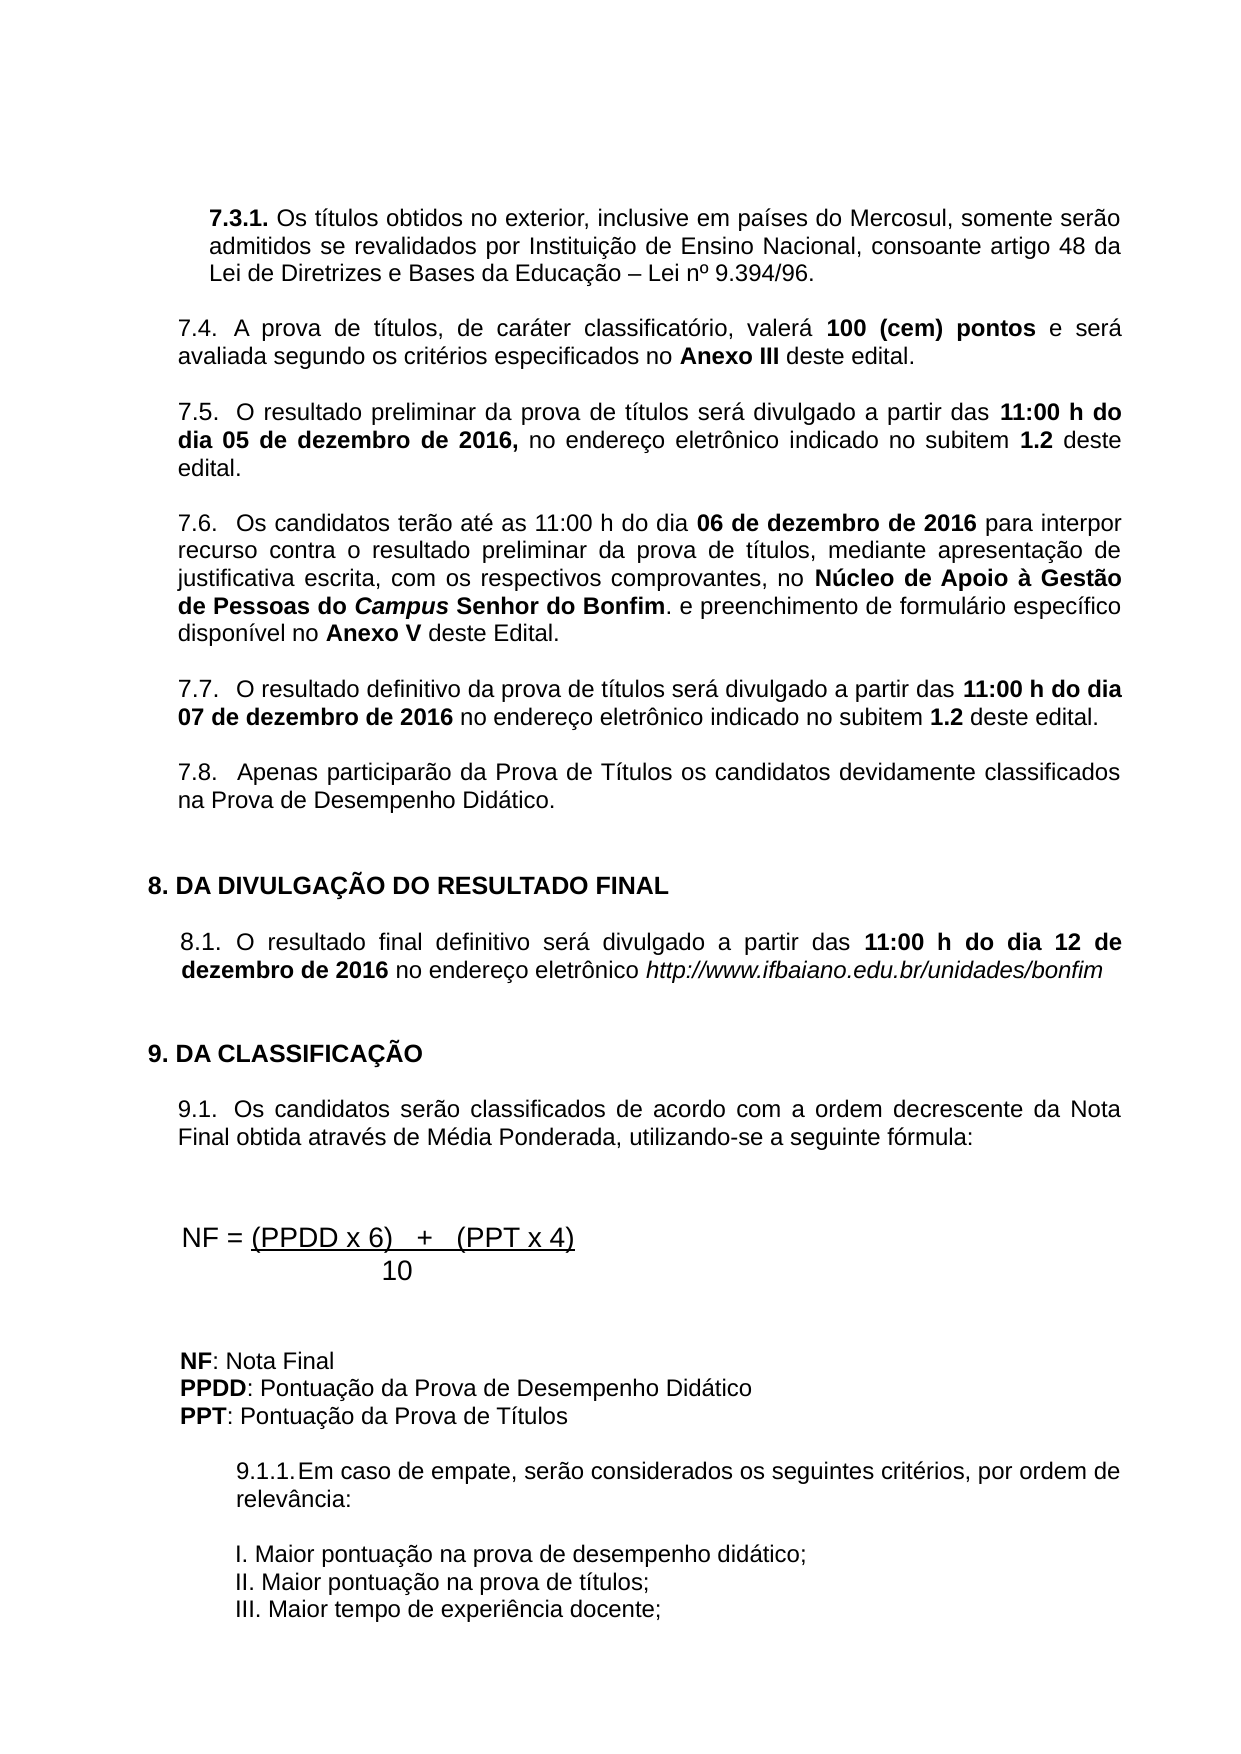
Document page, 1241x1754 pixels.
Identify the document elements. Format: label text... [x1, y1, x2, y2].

list O resultado definitivo da prova de títulos será divulgado a partir das 11:00 h do dia 07 de dezembro de 2016 no endereço eletrônico indicado no subitem 1.2 deste edital. [178, 674, 1122, 731]
list Os candidatos terão até as 11:00 h do dia 06 de dezembro de 2016 para interpor recurso contra o resultado preliminar da prova de títulos, mediante apresentação de justificativa escrita, com os respectivos comprovantes, no Núcleo de Apoio à Gestão de Pessoas do Campus Senhor do Bonfim. e preenchimento de formulário específico disponível no Anexo V deste Edital. [178, 509, 1122, 647]
list A prova de títulos, de caráter classificatório, valerá 100 (cem) pontos e será avaliada segundo os critérios especificados no Anexo III deste edital. [178, 314, 1122, 369]
text I. Maior pontuação na prova de desempenho didático; [235, 1540, 1122, 1568]
list O resultado preliminar da prova de títulos será divulgado a partir das 11:00 h do dia 05 de dezembro de 2016, no endereço eletrônico indicado no subitem 1.2 deste edital. [178, 397, 1122, 481]
text 9. DA CLASSIFICAÇÃO [148, 1039, 1122, 1068]
text 8. DA DIVULGAÇÃO DO RESULTADO FINAL [148, 871, 1122, 900]
text NF: Nota Final [180, 1347, 1122, 1374]
list Em caso de empate, serão considerados os seguintes critérios, por ordem de relevância: [236, 1457, 1122, 1512]
table_header NF = (PPDD x 6) + (PPT x 4) 10 [148, 1215, 592, 1292]
list Apenas participarão da Prova de Títulos os candidatos devidamente classificados na Prova de Desempenho Didático. [178, 758, 1122, 813]
text 7.3.1. Os títulos obtidos no exterior, inclusive em países do Mercosul, somente serão admitidos se revalidados por Instituição de Ensino Nacional, consoante artigo 48 da Lei de Diretrizes e Bases da Educação – Lei nº 9.394/96. [209, 204, 1122, 287]
text III. Maior tempo de experiência docente; [235, 1595, 1122, 1623]
list O resultado final definitivo será divulgado a partir das 11:00 h do dia 12 de dezembro de 2016 no endereço eletrônico http://www.ifbaiano.edu.br/unidades/bonfim [180, 927, 1122, 984]
text PPT: Pontuação da Prova de Títulos [180, 1402, 1122, 1429]
text PPDD: Pontuação da Prova de Desempenho Didático [180, 1374, 1122, 1402]
list Os candidatos serão classificados de acordo com a ordem decrescente da Nota Final obtida através de Média Ponderada, utilizando-se a seguinte fórmula: [178, 1095, 1122, 1151]
text II. Maior pontuação na prova de títulos; [235, 1568, 1122, 1595]
